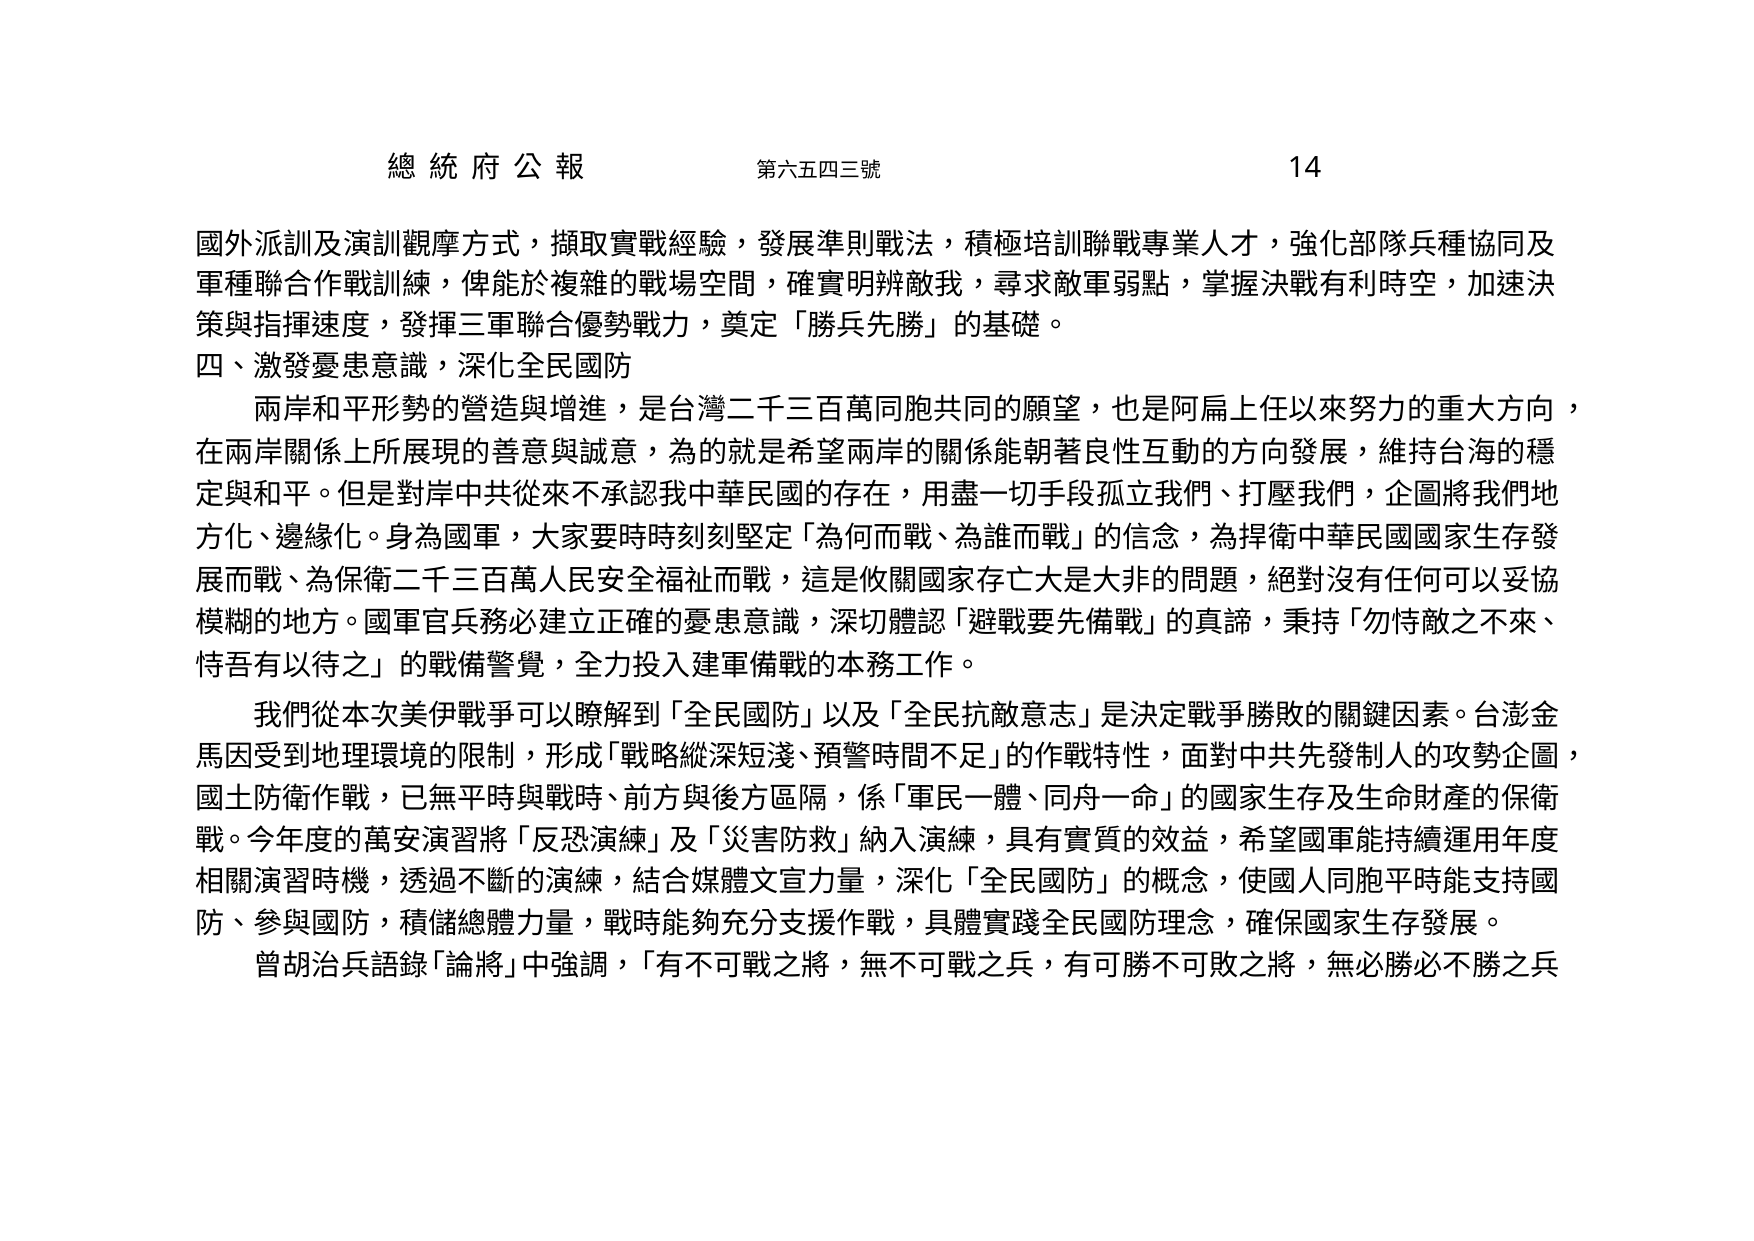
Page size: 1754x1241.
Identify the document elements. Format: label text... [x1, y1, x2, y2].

text 我們從本次美伊戰爭可以瞭解到「全民國防」以及「全民抗敵意志」是決定戰爭勝敗的關鍵因素。台澎金馬因受到地理環境的限制，形成「戰略縱深短淺、預警時間不足」的作戰特性，面對中共先發制人的攻勢企圖，國土防衛作戰，已無平時與戰時、前方與後方區隔，係「軍民一體、同舟一命」的國家生存及生命財產的保衛戰。今年度的萬安演習將「反恐演練」及「災害防救」納入演練，具有實質的效益，希望國軍能持續運用年度相關演習時機，透過不斷的演練，結合媒體文宣力量，深化「全民國防」的概念，使國人同胞平時能支持國防、參與國防，積儲總體力量，戰時能夠充分支援作戰，具體實踐全民國防理念，確保國家生存發展。 [195, 692, 1559, 942]
text 曾胡治兵語錄「論將」中強調，「有不可戰之將，無不可戰之兵，有可勝不可敗之將，無必勝必不勝之兵 [195, 942, 1559, 983]
text 國外派訓及演訓觀摩方式，擷取實戰經驗，發展準則戰法，積極培訓聯戰專業人才，強化部隊兵種協同及軍種聯合作戰訓練，俾能於複雜的戰場空間，確實明辨敵我，尋求敵軍弱點，掌握決戰有利時空，加速決策與指揮速度，發揮三軍聯合優勢戰力，奠定「勝兵先勝」的基礎。 [195, 222, 1559, 343]
text 四、激發憂患意識，深化全民國防 [195, 343, 1559, 385]
text 兩岸和平形勢的營造與增進，是台灣二千三百萬同胞共同的願望，也是阿扁上任以來努力的重大方向，在兩岸關係上所展現的善意與誠意，為的就是希望兩岸的關係能朝著良性互動的方向發展，維持台海的穩定與和平。但是對岸中共從來不承認我中華民國的存在，用盡一切手段孤立我們、打壓我們，企圖將我們地方化、邊緣化。身為國軍，大家要時時刻刻堅定「為何而戰、為誰而戰」的信念，為捍衛中華民國國家生存發展而戰、為保衛二千三百萬人民安全福祉而戰，這是攸關國家存亡大是大非的問題，絕對沒有任何可以妥協模糊的地方。國軍官兵務必建立正確的憂患意識，深切體認「避戰要先備戰」的真諦，秉持「勿恃敵之不來、恃吾有以待之」的戰備警覺，全力投入建軍備戰的本務工作。 [195, 385, 1559, 684]
